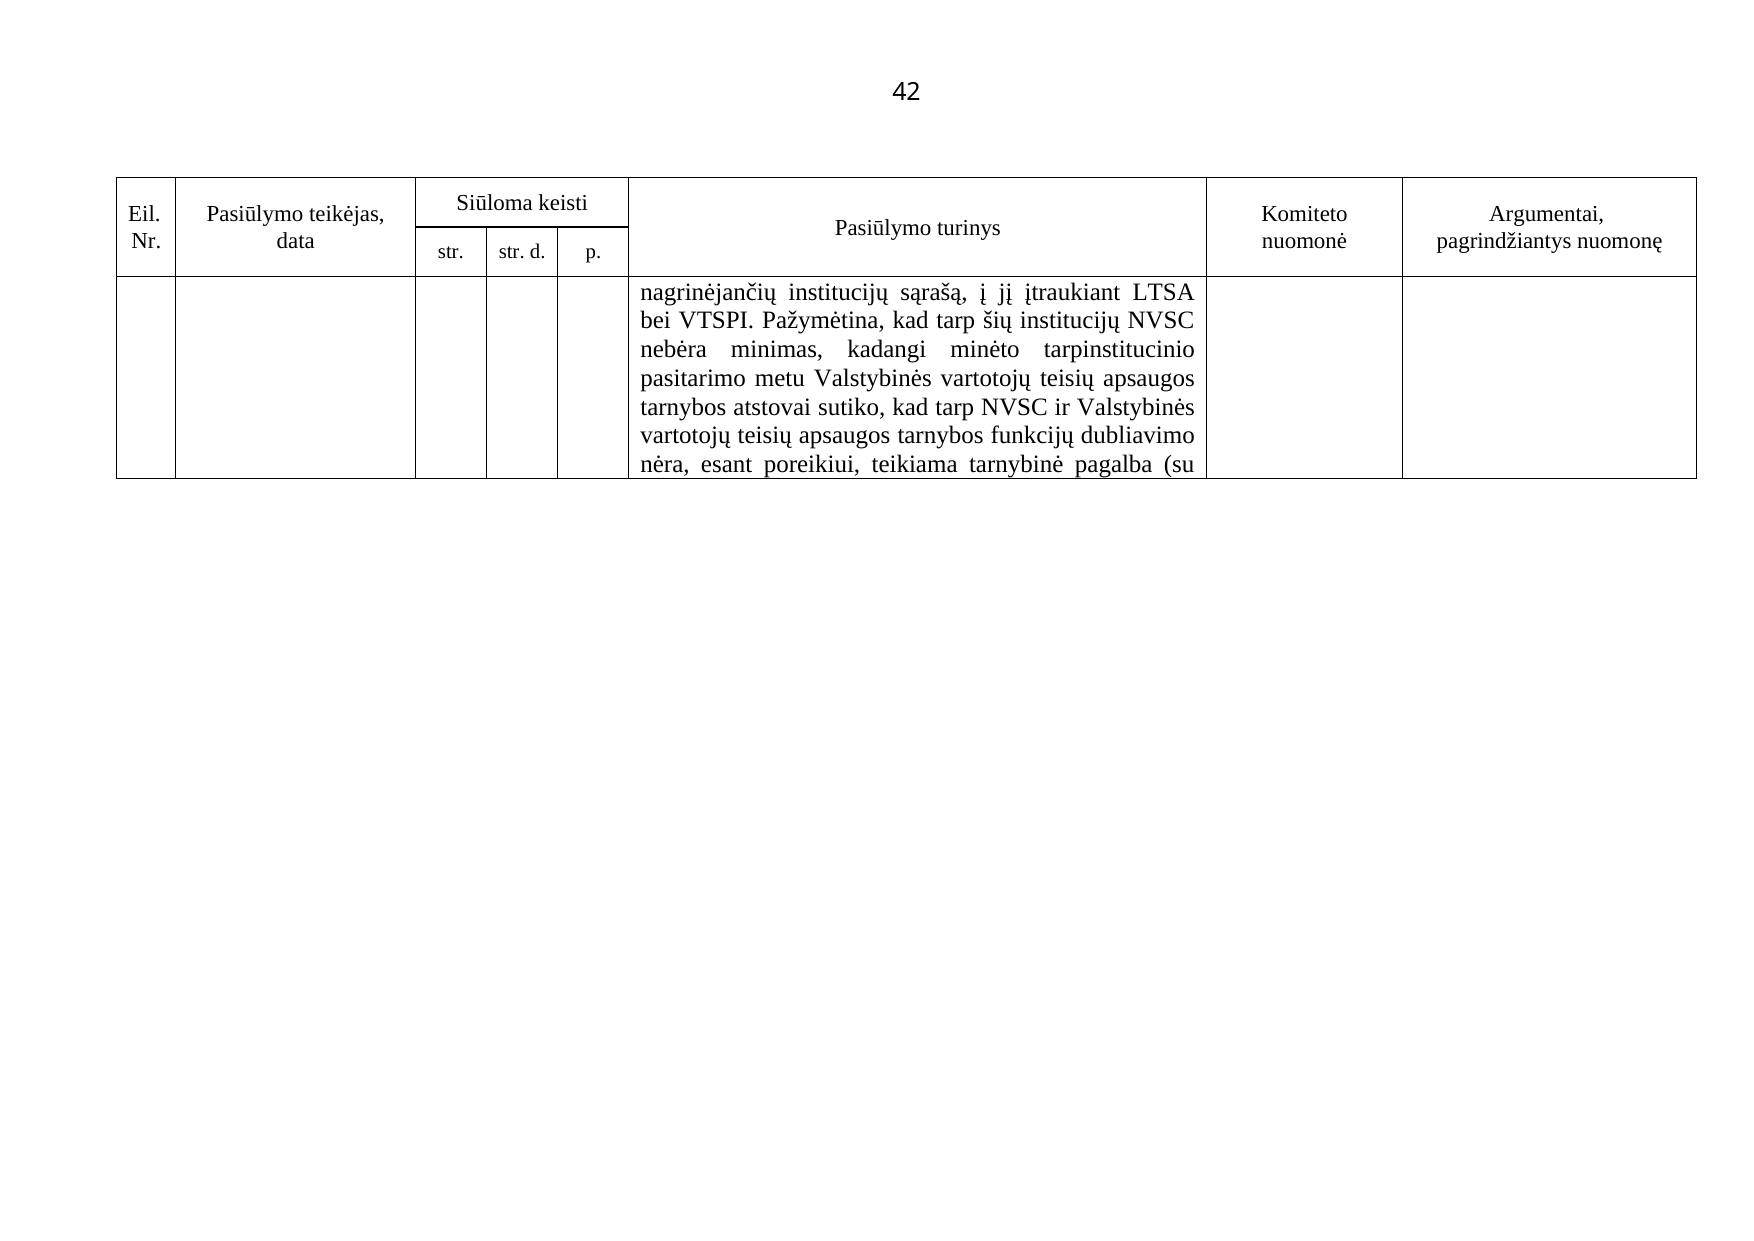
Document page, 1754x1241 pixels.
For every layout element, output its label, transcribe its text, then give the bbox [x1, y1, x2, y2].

table_header Eil. Nr. [117, 178, 175, 276]
table_cell nagrinėjančių institucijų sąrašą, į jį įtraukiant LTSA bei VTSPI. Pažymėtina, kad tarp šių institucijų NVSC nebėra minimas, kadangi minėto tarpinstitucinio pasitarimo metu Valstybinės vartotojų teisių apsaugos tarnybos atstovai sutiko, kad tarp NVSC ir Valstybinės vartotojų teisių apsaugos tarnybos funkcijų dubliavimo nėra, esant poreikiui, teikiama tarnybinė pagalba (su [629, 277, 1206, 478]
table_cell [176, 277, 415, 478]
table_header Pasiūlymo teikėjas, data [176, 178, 415, 276]
table_cell str. d. [487, 228, 557, 276]
table_cell [117, 277, 175, 478]
table_cell [558, 277, 628, 478]
table_cell [487, 277, 557, 478]
table_cell [416, 277, 486, 478]
table_cell str. [416, 228, 486, 276]
table_header Argumentai, pagrindžiantys nuomonę [1403, 178, 1696, 276]
table_cell p. [558, 228, 628, 276]
table_cell [1207, 277, 1402, 478]
table_header Komiteto nuomonė [1207, 178, 1402, 276]
table_header Pasiūlymo turinys [629, 178, 1206, 276]
table_cell [1403, 277, 1696, 478]
table_header Siūloma keisti [416, 178, 628, 226]
